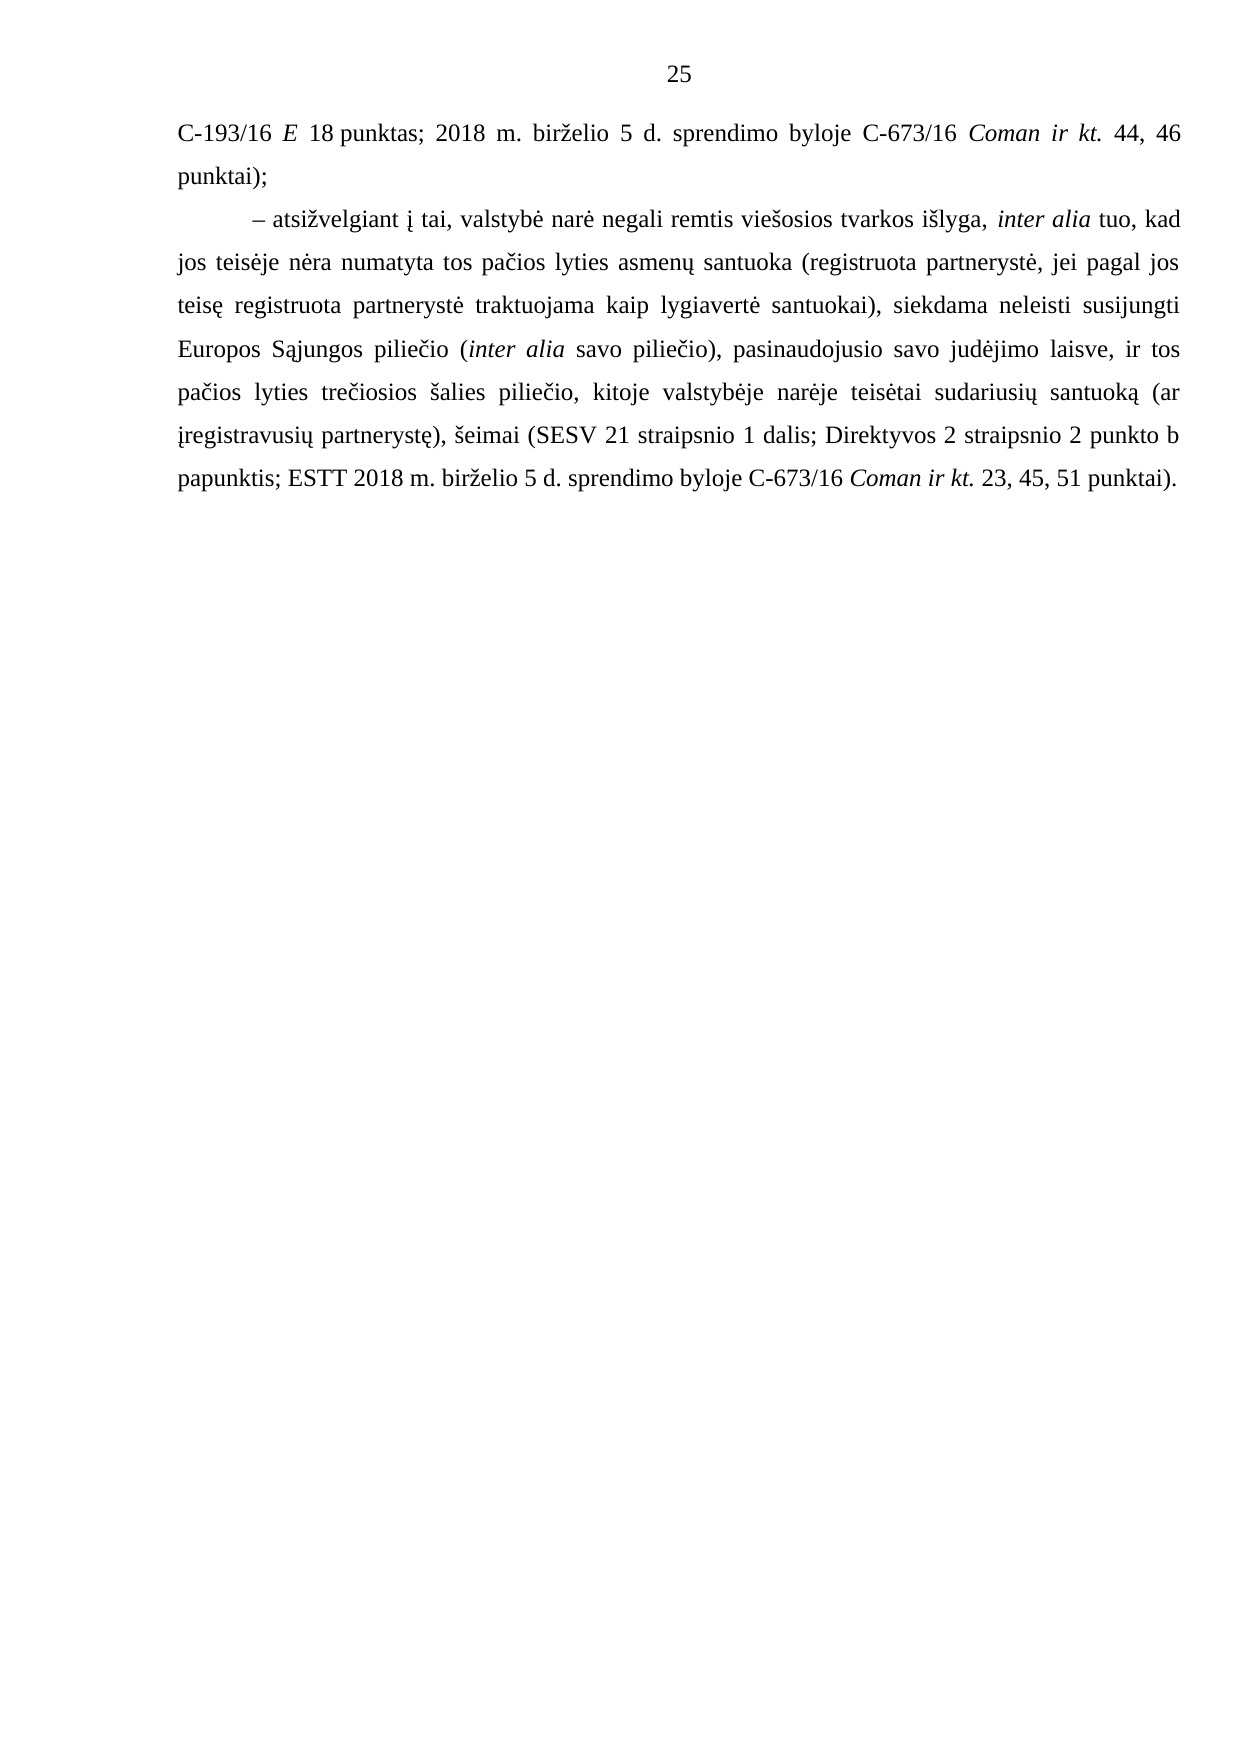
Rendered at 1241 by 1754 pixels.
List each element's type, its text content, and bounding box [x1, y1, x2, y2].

text – atsižvelgiant į tai, valstybė narė negali remtis viešosios tvarkos išlyga, inter alia tuo, kad jos teisėje nėra numatyta tos pačios lyties asmenų santuoka (registruota partnerystė, jei pagal jos teisę registruota partnerystė traktuojama kaip lygiavertė santuokai), siekdama neleisti susijungti Europos Sąjungos piliečio (inter alia savo piliečio), pasinaudojusio savo judėjimo laisve, ir tos pačios lyties trečiosios šalies piliečio, kitoje valstybėje narėje teisėtai sudariusių santuoką (ar įregistravusių partnerystę), šeimai (SESV 21 straipsnio 1 dalis; Direktyvos 2 straipsnio 2 punkto b papunktis; ESTT 2018 m. birželio 5 d. sprendimo byloje C-673/16 Coman ir kt. 23, 45, 51 punktai). [177, 204, 1181, 492]
text C‑193/16 E 18 punktas; 2018 m. birželio 5 d. sprendimo byloje C-673/16 Coman ir kt. 44, 46 punktai); [177, 118, 1181, 190]
